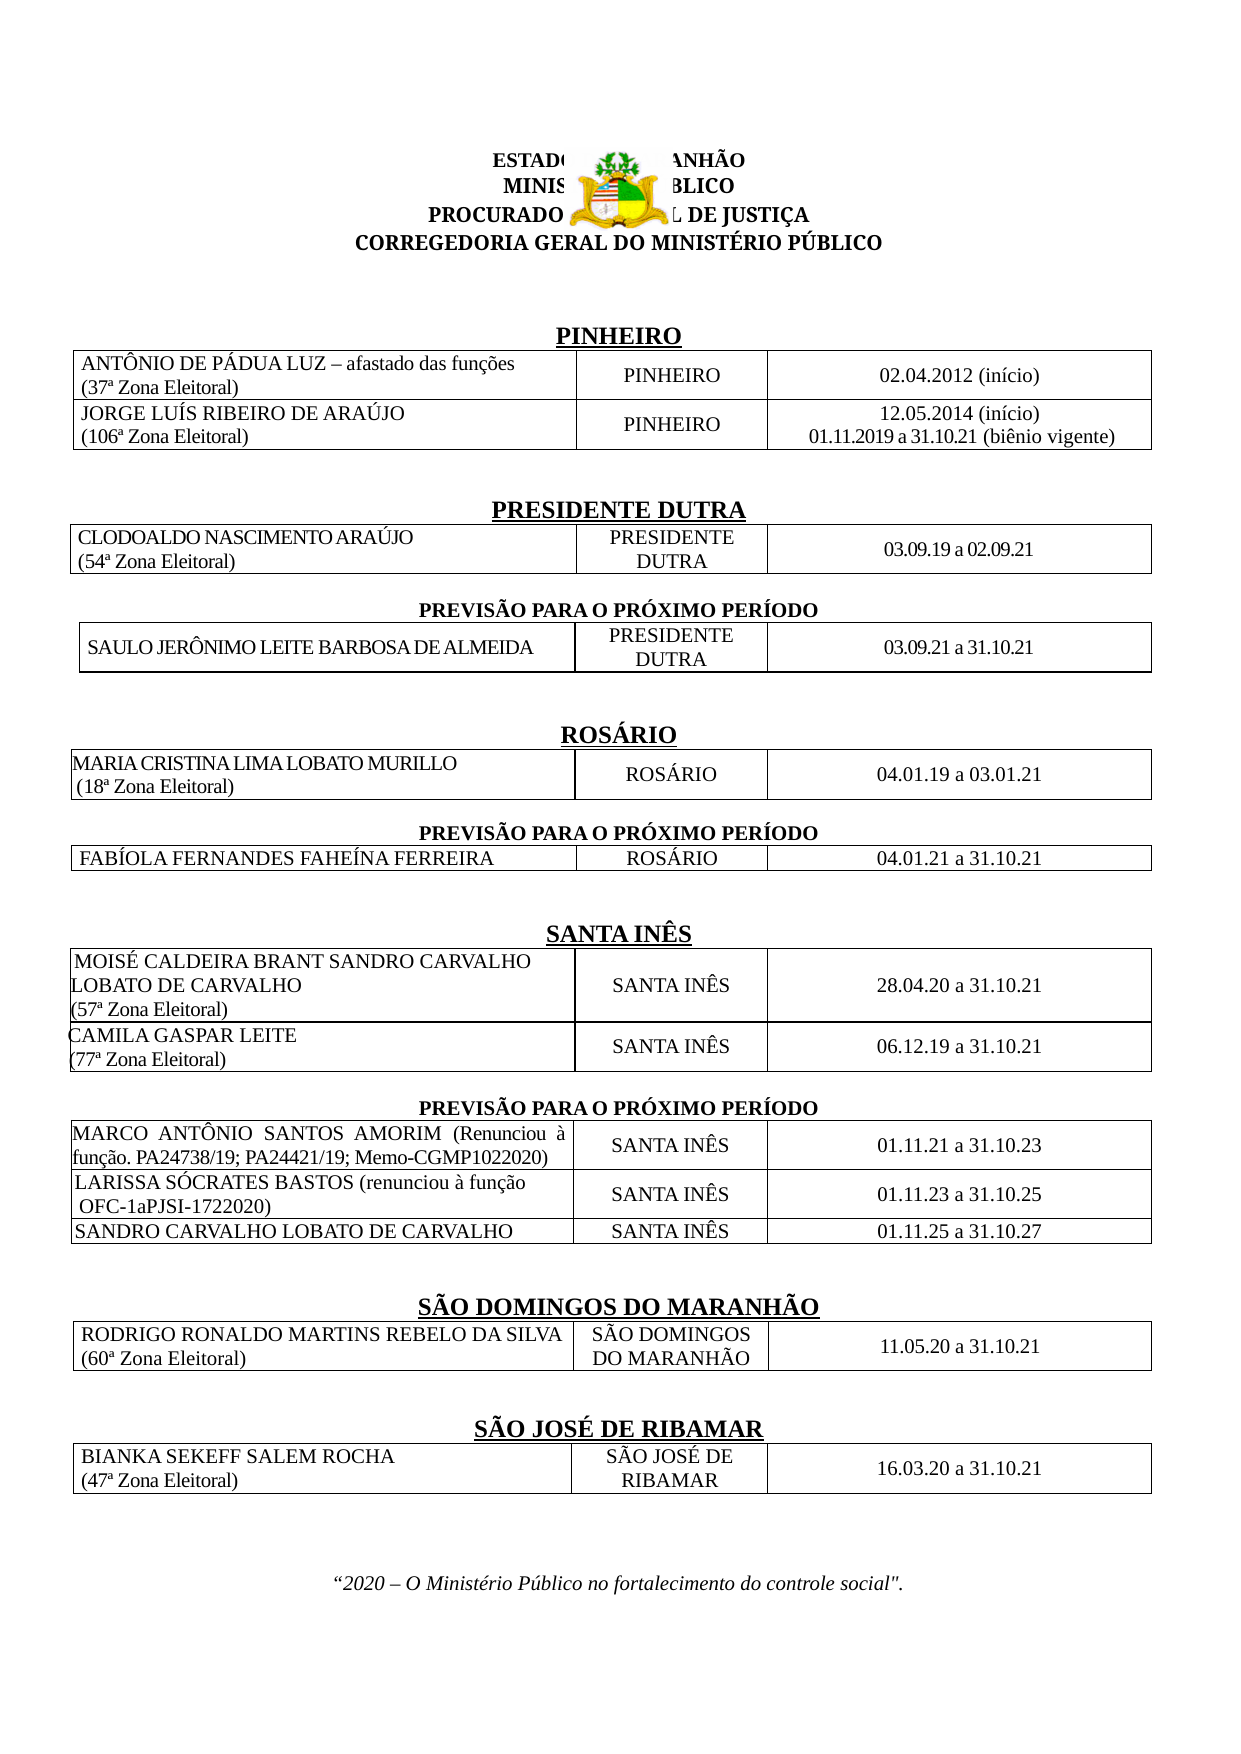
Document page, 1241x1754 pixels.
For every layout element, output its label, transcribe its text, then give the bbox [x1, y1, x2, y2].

table_cell 01.11.25 a 31.10.27 [768, 1219, 1151, 1243]
table_cell SANTA INÊS [574, 1219, 767, 1243]
table_cell SANTA INÊS [574, 1170, 767, 1218]
table_header MARIA CRISTINA LIMA LOBATO MURILLO (18ª Zona Eleitoral) [72, 750, 574, 798]
table_header 03.09.19 a 02.09.21 [768, 525, 1151, 573]
table_header 16.03.20 a 31.10.21 [768, 1444, 1151, 1492]
table_cell 12.05.2014 (início) 01.11.2019 a 31.10.21 (biênio vigente) [768, 400, 1151, 448]
table_header MARCO ANTÔNIO SANTOS AMORIM (Renunciou à função. PA24738/19; PA24421/19; Memo-CGMP1022020) [72, 1121, 573, 1169]
text ROSÁRIO [114, 721, 1123, 749]
table_header 02.04.2012 (início) [768, 351, 1151, 399]
subtitle PREVISÃO PARA O PRÓXIMO PERÍODO [114, 821, 1123, 845]
table_header FABÍOLA FERNANDES FAHEÍNA FERREIRA [72, 846, 576, 870]
table_header 01.11.21 a 31.10.23 [768, 1121, 1151, 1169]
table_cell CAMILA GASPAR LEITE (77ª Zona Eleitoral) [71, 1023, 574, 1071]
table_header PINHEIRO [577, 351, 767, 399]
table_header MOISÉ CALDEIRA BRANT SANDRO CARVALHO LOBATO DE CARVALHO (57ª Zona Eleitoral) [71, 949, 574, 1021]
table_cell 06.12.19 a 31.10.21 [768, 1023, 1151, 1071]
table_cell LARISSA SÓCRATES BASTOS (renunciou à função OFC-1aPJSI-1722020) [72, 1170, 573, 1218]
subtitle PREVISÃO PARA O PRÓXIMO PERÍODO [114, 1096, 1123, 1120]
table_header 28.04.20 a 31.10.21 [768, 949, 1151, 1021]
table_header SÃO JOSÉ DE RIBAMAR [572, 1444, 767, 1492]
text PINHEIRO [114, 321, 1123, 350]
text PRESIDENTE DUTRA [114, 495, 1123, 524]
table_header 04.01.21 a 31.10.21 [768, 846, 1151, 870]
table_cell 01.11.23 a 31.10.25 [768, 1170, 1151, 1218]
table_cell SANTA INÊS [576, 1023, 767, 1071]
table_header RODRIGO RONALDO MARTINS REBELO DA SILVA (60ª Zona Eleitoral) [74, 1322, 573, 1370]
table_header SANTA INÊS [576, 949, 767, 1021]
table_cell JORGE LUÍS RIBEIRO DE ARAÚJO (106ª Zona Eleitoral) [74, 400, 576, 448]
table_header BIANKA SEKEFF SALEM ROCHA (47ª Zona Eleitoral) [74, 1444, 571, 1492]
subtitle PREVISÃO PARA O PRÓXIMO PERÍODO [114, 598, 1123, 622]
table_header 11.05.20 a 31.10.21 [769, 1322, 1151, 1370]
table_header ROSÁRIO [577, 846, 767, 870]
table_header ROSÁRIO [576, 750, 767, 798]
table_cell PINHEIRO [577, 400, 767, 448]
table_header ANTÔNIO DE PÁDUA LUZ – afastado das funções (37ª Zona Eleitoral) [74, 351, 576, 399]
table_header CLODOALDO NASCIMENTO ARAÚJO (54ª Zona Eleitoral) [71, 525, 576, 573]
table_header SANTA INÊS [574, 1121, 767, 1169]
text SANTA INÊS [114, 919, 1123, 948]
text SÃO DOMINGOS DO MARANHÃO [114, 1292, 1123, 1321]
table_header SÃO DOMINGOS DO MARANHÃO [574, 1322, 768, 1370]
table_header PRESIDENTE DUTRA [577, 525, 767, 573]
table_cell SANDRO CARVALHO LOBATO DE CARVALHO [72, 1219, 573, 1243]
table_header PRESIDENTE DUTRA [576, 623, 767, 671]
table_header 04.01.19 a 03.01.21 [768, 750, 1151, 798]
text SÃO JOSÉ DE RIBAMAR [114, 1414, 1123, 1443]
table_header 03.09.21 a 31.10.21 [768, 623, 1151, 671]
table_header SAULO JERÔNIMO LEITE BARBOSA DE ALMEIDA [80, 623, 574, 671]
